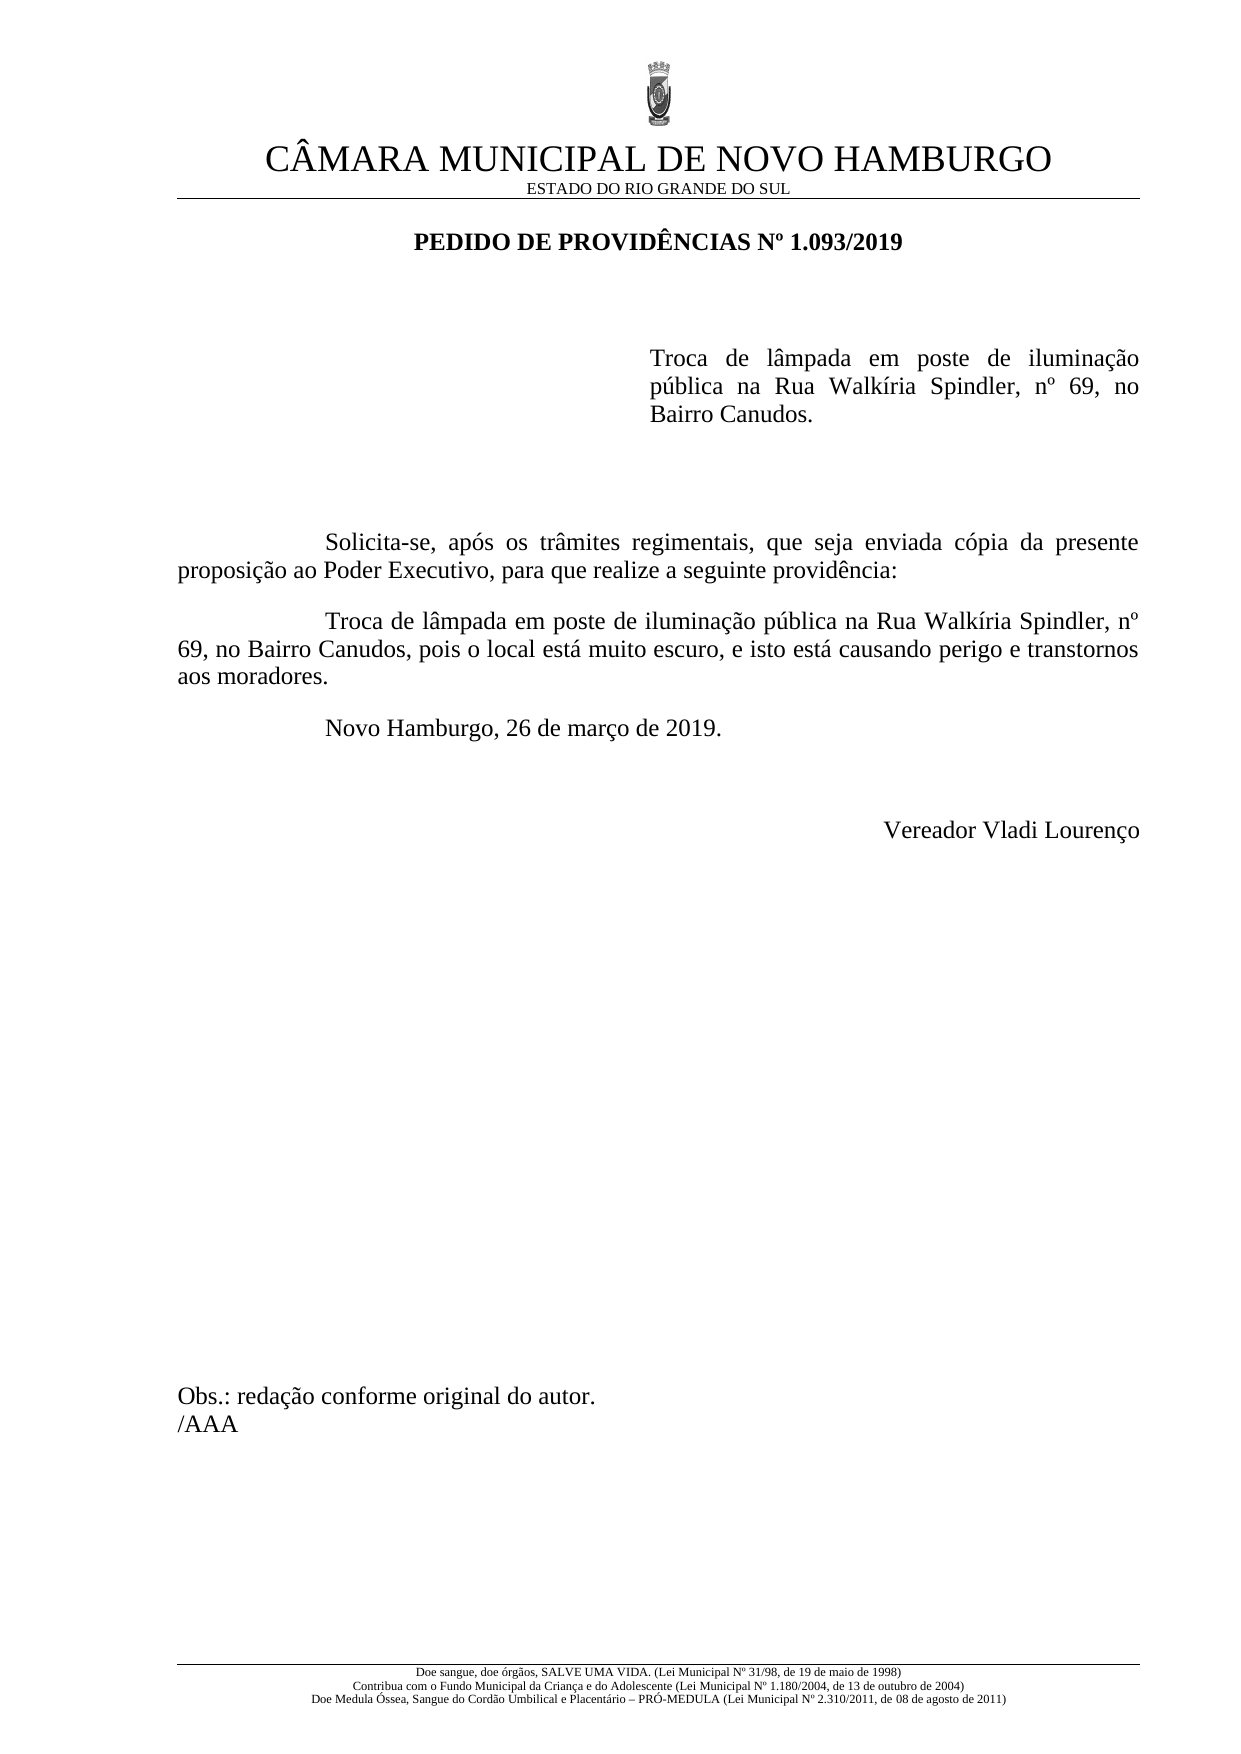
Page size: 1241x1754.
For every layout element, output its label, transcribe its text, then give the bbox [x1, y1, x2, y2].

text Vereador Vladi Lourenço [177, 816, 1140, 844]
text Troca de lâmpada em poste de iluminação pública na Rua Walkíria Spindler, nº 69, no Bairro Canudos. [649, 344, 1140, 428]
text PEDIDO DE PROVIDÊNCIAS Nº 1.093/2019 [177, 228, 1140, 256]
text Novo Hamburgo, 26 de março de 2019. [177, 714, 1140, 741]
text Obs.: redação conforme original do autor. [177, 1382, 1140, 1410]
text Solicita-se, após os trâmites regimentais, que seja enviada cópia da presente proposição ao Poder Executivo, para que realize a seguinte providência: [177, 528, 1140, 583]
text Troca de lâmpada em poste de iluminação pública na Rua Walkíria Spindler, nº 69, no Bairro Canudos, pois o local está muito escuro, e isto está causando perigo e transtornos aos moradores. [177, 607, 1140, 690]
text /AAA [177, 1410, 1140, 1437]
